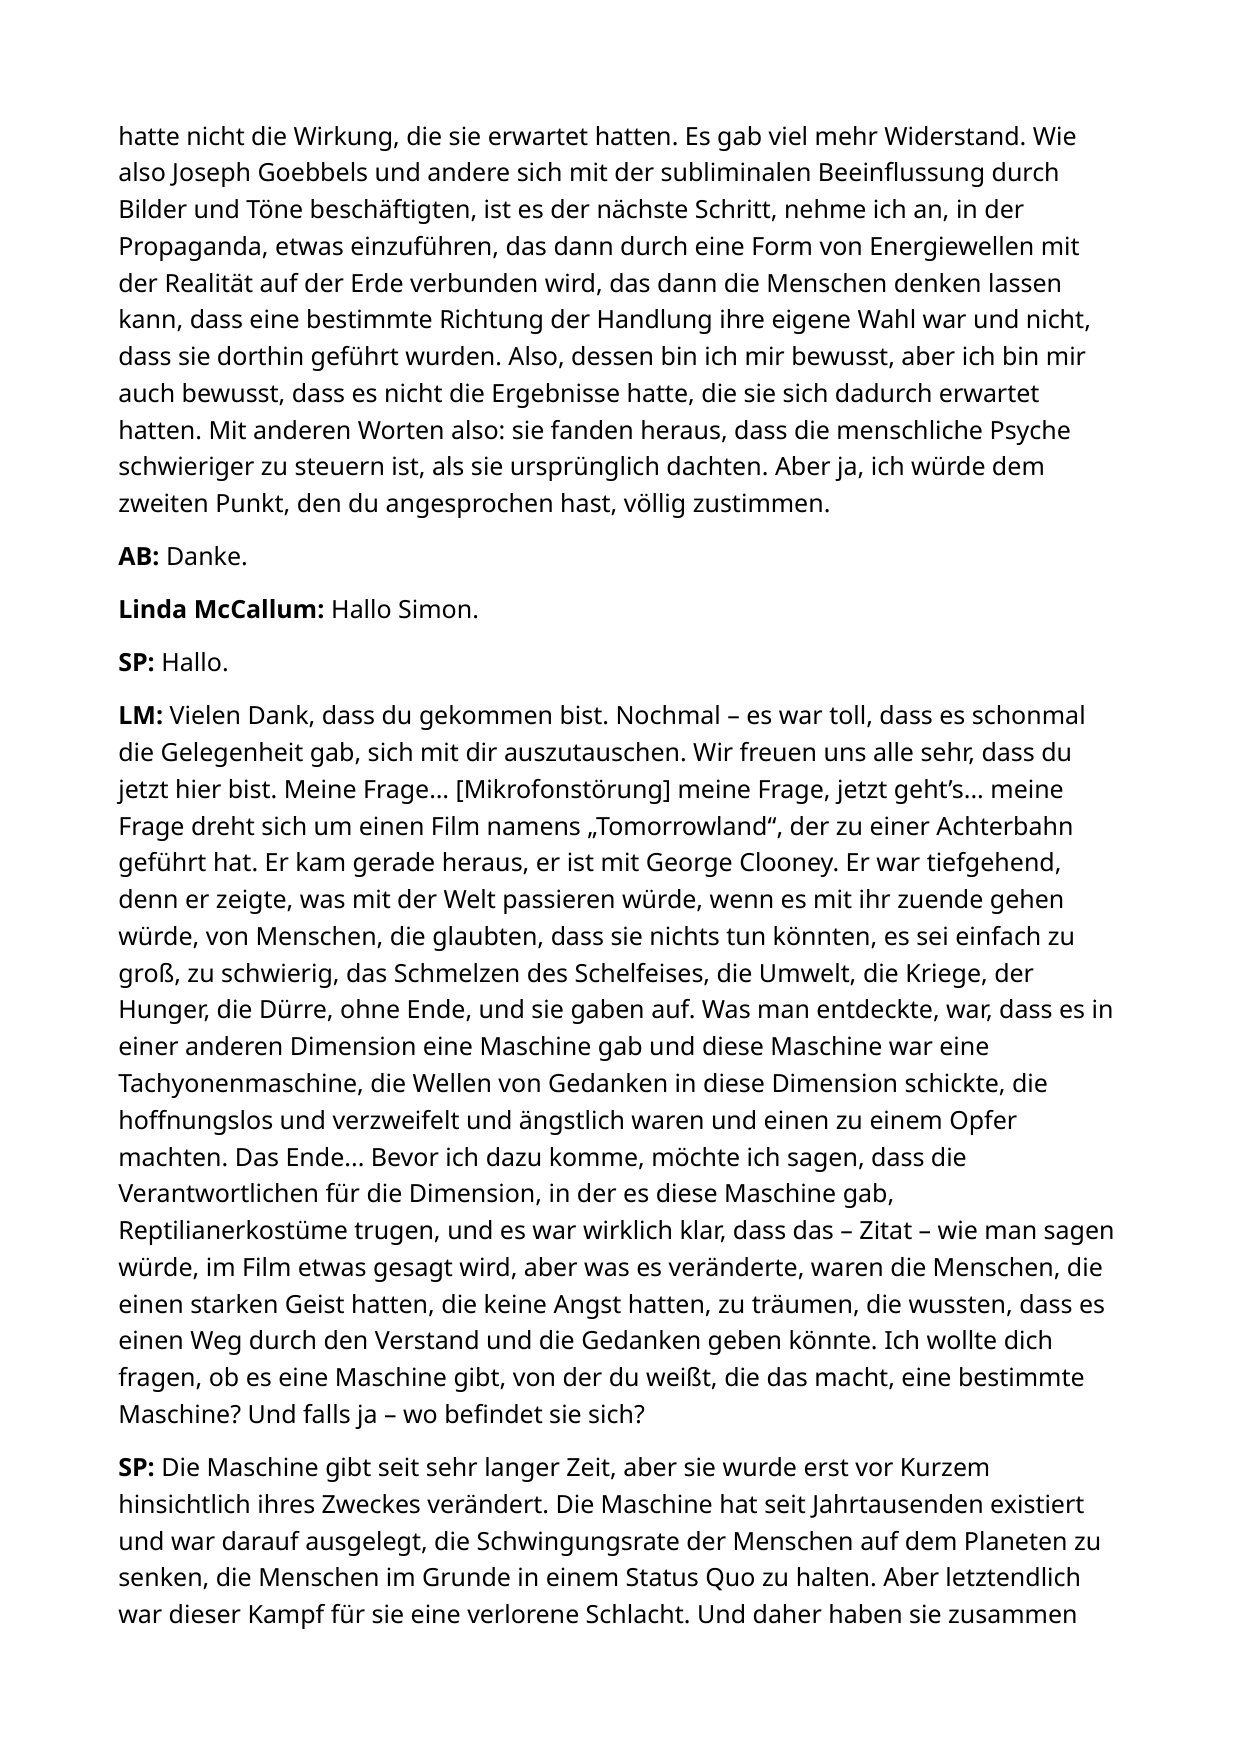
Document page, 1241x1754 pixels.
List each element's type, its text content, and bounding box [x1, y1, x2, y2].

text AB: Danke. [118, 539, 1122, 573]
text SP: Die Maschine gibt seit sehr langer Zeit, aber sie wurde erst vor Kurzem hinsichtlich ihres Zweckes verändert. Die Maschine hat seit Jahrtausenden existiert und war darauf ausgelegt, die Schwingungsrate der Menschen auf dem Planeten zu senken, die Menschen im Grunde in einem Status Quo zu halten. Aber letztendlich war dieser Kampf für sie eine verlorene Schlacht. Und daher haben sie zusammen [118, 1449, 1122, 1631]
text SP: Hallo. [118, 645, 1122, 679]
text Linda McCallum: Hallo Simon. [118, 592, 1122, 626]
text LM: Vielen Dank, dass du gekommen bist. Nochmal – es war toll, dass es schonmal die Gelegenheit gab, sich mit dir auszutauschen. Wir freuen uns alle sehr, dass du jetzt hier bist. Meine Frage… [Mikrofonstörung] meine Frage, jetzt geht’s... meine Frage dreht sich um einen Film namens „Tomorrowland“, der zu einer Achterbahn geführt hat. Er kam gerade heraus, er ist mit George Clooney. Er war tiefgehend, denn er zeigte, was mit der Welt passieren würde, wenn es mit ihr zuende gehen würde, von Menschen, die glaubten, dass sie nichts tun könnten, es sei einfach zu groß, zu schwierig, das Schmelzen des Schelfeises, die Umwelt, die Kriege, der Hunger, die Dürre, ohne Ende, und sie gaben auf. Was man entdeckte, war, dass es in einer anderen Dimension eine Maschine gab und diese Maschine war eine Tachyonenmaschine, die Wellen von Gedanken in diese Dimension schickte, die hoffnungslos und verzweifelt und ängstlich waren und einen zu einem Opfer machten. Das Ende... Bevor ich dazu komme, möchte ich sagen, dass die Verantwortlichen für die Dimension, in der es diese Maschine gab, Reptilianerkostüme trugen, und es war wirklich klar, dass das – Zitat – wie man sagen würde, im Film etwas gesagt wird, aber was es veränderte, waren die Menschen, die einen starken Geist hatten, die keine Angst hatten, zu träumen, die wussten, dass es einen Weg durch den Verstand und die Gedanken geben könnte. Ich wollte dich fragen, ob es eine Maschine gibt, von der du weißt, die das macht, eine bestimmte Maschine? Und falls ja – wo befindet sie sich? [118, 698, 1122, 1431]
text hatte nicht die Wirkung, die sie erwartet hatten. Es gab viel mehr Widerstand. Wie also Joseph Goebbels und andere sich mit der subliminalen Beeinflussung durch Bilder und Töne beschäftigten, ist es der nächste Schritt, nehme ich an, in der Propaganda, etwas einzuführen, das dann durch eine Form von Energiewellen mit der Realität auf der Erde verbunden wird, das dann die Menschen denken lassen kann, dass eine bestimmte Richtung der Handlung ihre eigene Wahl war und nicht, dass sie dorthin geführt wurden. Also, dessen bin ich mir bewusst, aber ich bin mir auch bewusst, dass es nicht die Ergebnisse hatte, die sie sich dadurch erwartet hatten. Mit anderen Worten also: sie fanden heraus, dass die menschliche Psyche schwieriger zu steuern ist, als sie ursprünglich dachten. Aber ja, ich würde dem zweiten Punkt, den du angesprochen hast, völlig zustimmen. [118, 118, 1122, 520]
